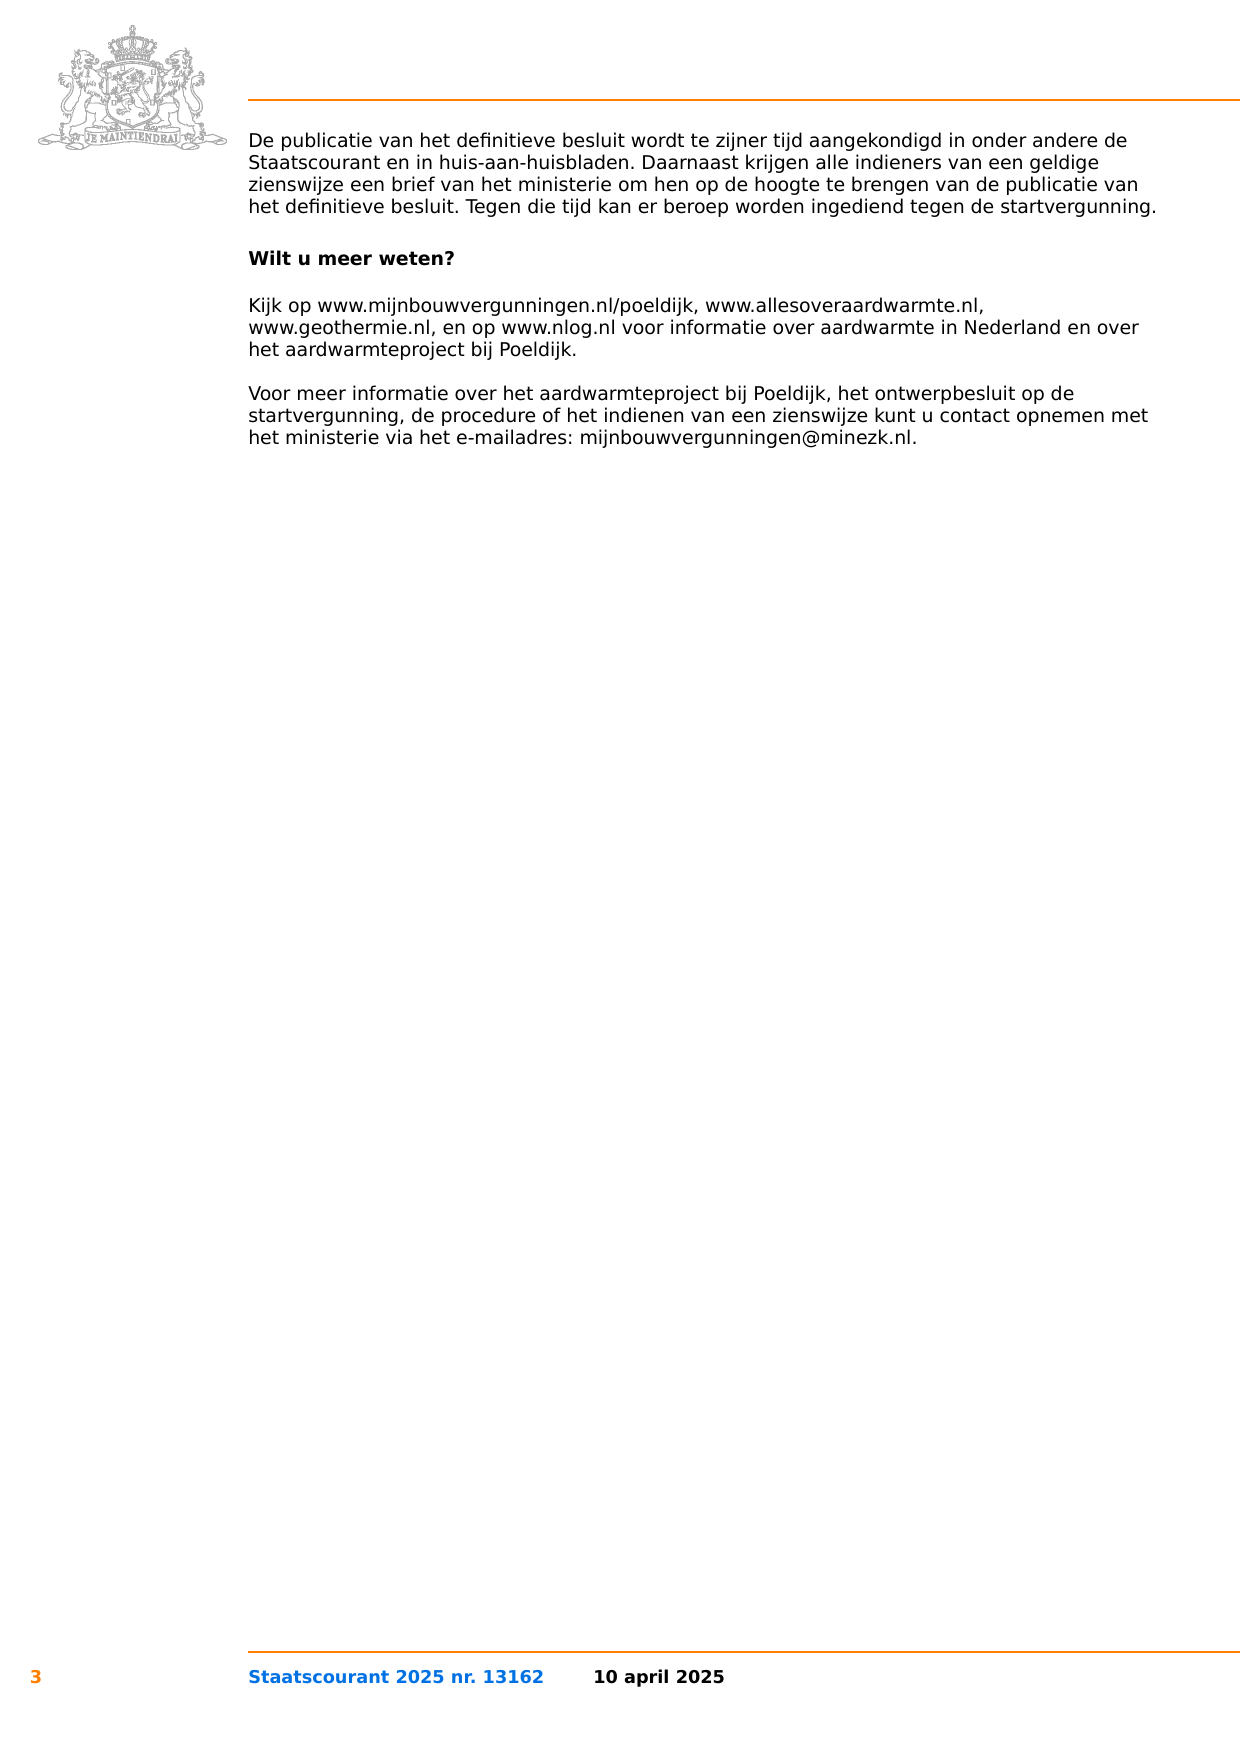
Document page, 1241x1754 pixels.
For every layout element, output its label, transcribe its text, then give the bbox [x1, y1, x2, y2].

subtitle Wilt u meer weten? [248, 248, 1163, 270]
text De publicatie van het definitieve besluit wordt te zijner tijd aangekondigd in onder andere de Staatscourant en in huis-aan-huisbladen. Daarnaast krijgen alle indieners van een geldige zienswijze een brief van het ministerie om hen op de hoogte te brengen van de publicatie van het definitieve besluit. Tegen die tijd kan er beroep worden ingediend tegen de startvergunning. [248, 130, 1163, 218]
text Kijk op www.mijnbouwvergunningen.nl/poeldijk, www.allesoveraardwarmte.nl, www.geothermie.nl, en op www.nlog.nl voor informatie over aardwarmte in Nederland en over het aardwarmteproject bij Poeldijk. [248, 295, 1163, 361]
picture [38, 25, 227, 150]
text Voor meer informatie over het aardwarmteproject bij Poeldijk, het ontwerpbesluit op de startvergunning, de procedure of het indienen van een zienswijze kunt u contact opnemen met het ministerie via het e-mailadres: mijnbouwvergunningen@minezk.nl. [248, 383, 1163, 448]
